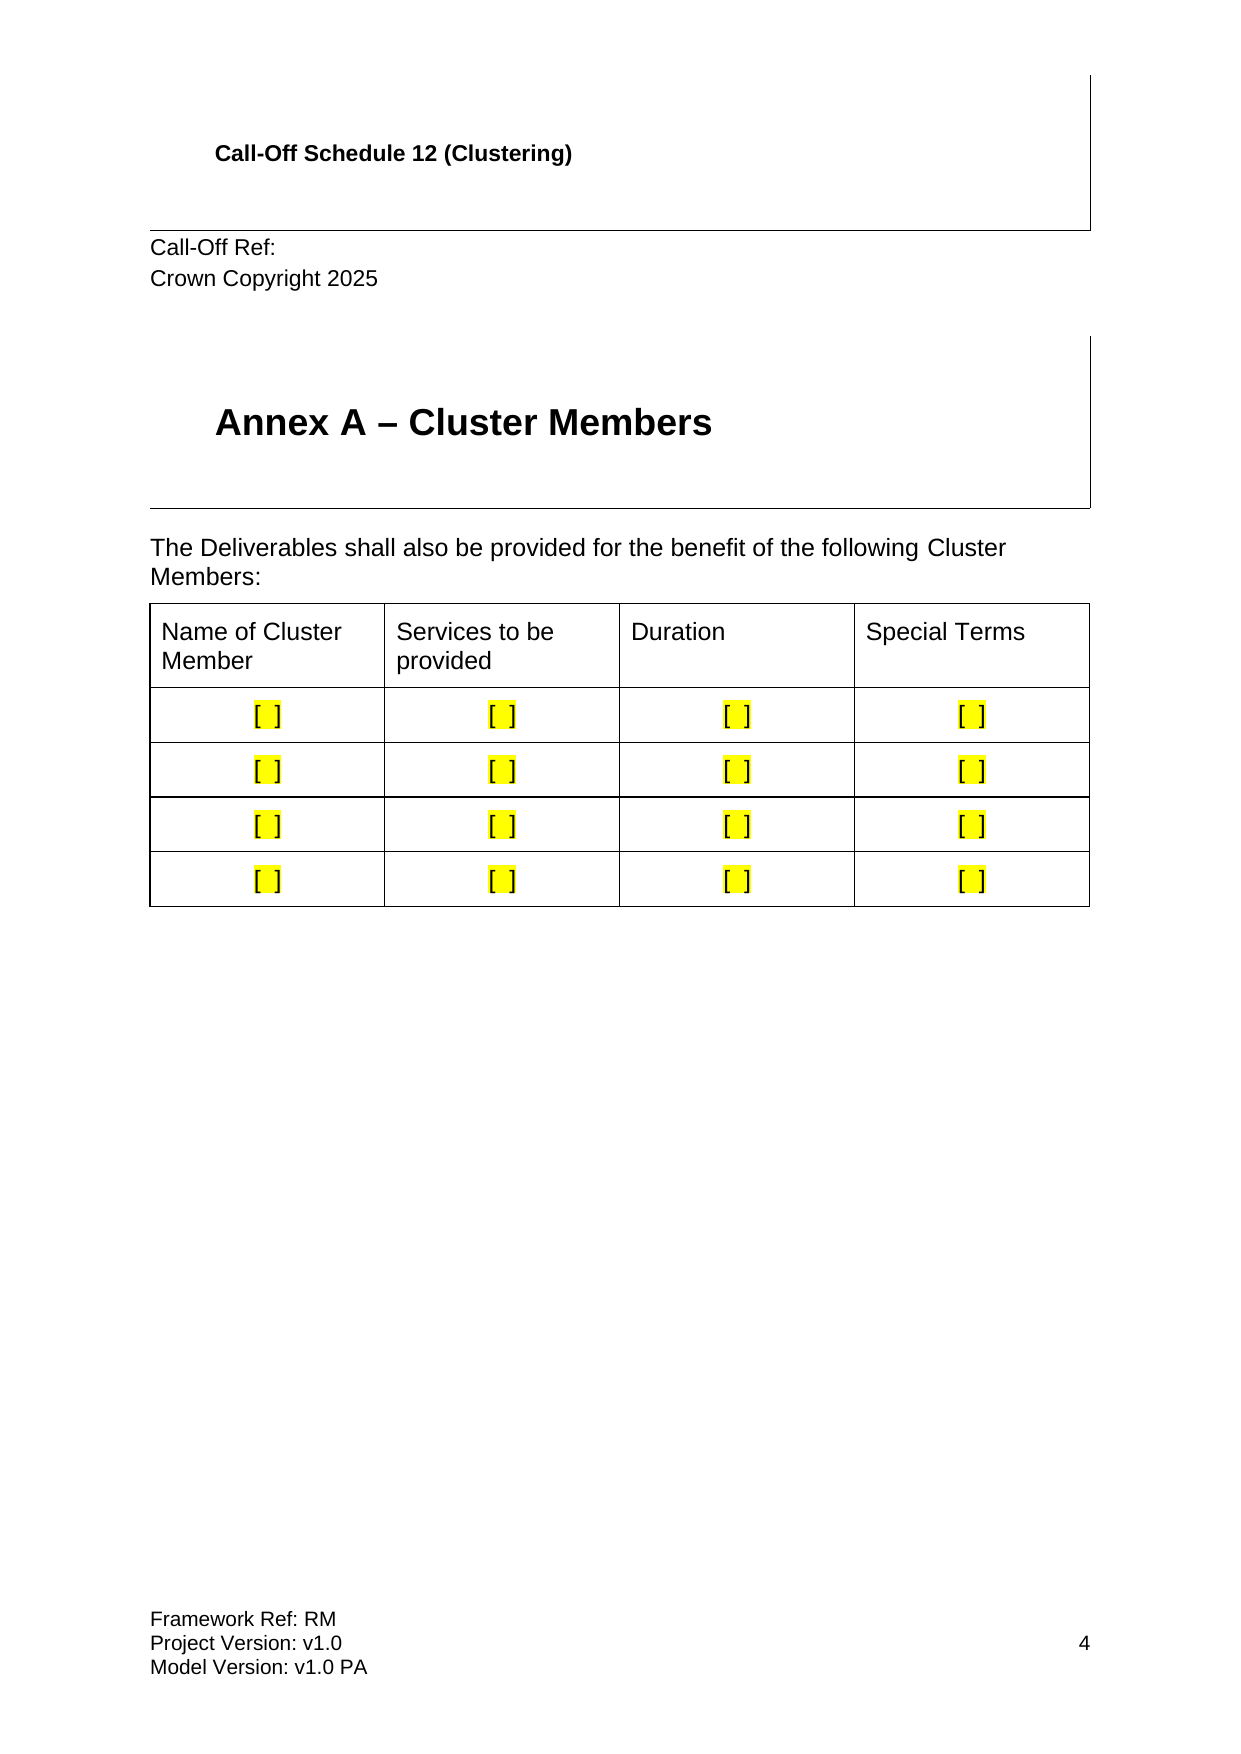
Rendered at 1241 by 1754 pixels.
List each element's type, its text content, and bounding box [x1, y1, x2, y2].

table_header Name of Cluster Member [151, 604, 384, 687]
text Annex A – Cluster Members [150, 336, 1090, 508]
table_cell [ ] [151, 798, 384, 851]
table_cell [ ] [620, 688, 854, 742]
table_header Special Terms [855, 604, 1089, 687]
table_cell [ ] [385, 743, 619, 796]
table_cell [ ] [151, 688, 384, 742]
table_cell [ ] [620, 852, 854, 906]
table_cell [ ] [151, 743, 384, 796]
table_cell [ ] [385, 798, 619, 851]
table_cell [ ] [620, 798, 854, 851]
table_cell [ ] [855, 798, 1089, 851]
table_header Services to be provided [385, 604, 619, 687]
text The Deliverables shall also be provided for the benefit of the following Cluster Members: [150, 533, 1090, 591]
table_cell [ ] [385, 688, 619, 742]
table_cell [ ] [855, 743, 1089, 796]
table_cell [ ] [151, 852, 384, 906]
table_cell [ ] [385, 852, 619, 906]
table_header Duration [620, 604, 854, 687]
table_cell [ ] [855, 688, 1089, 742]
table_cell [ ] [620, 743, 854, 796]
table_cell [ ] [855, 852, 1089, 906]
